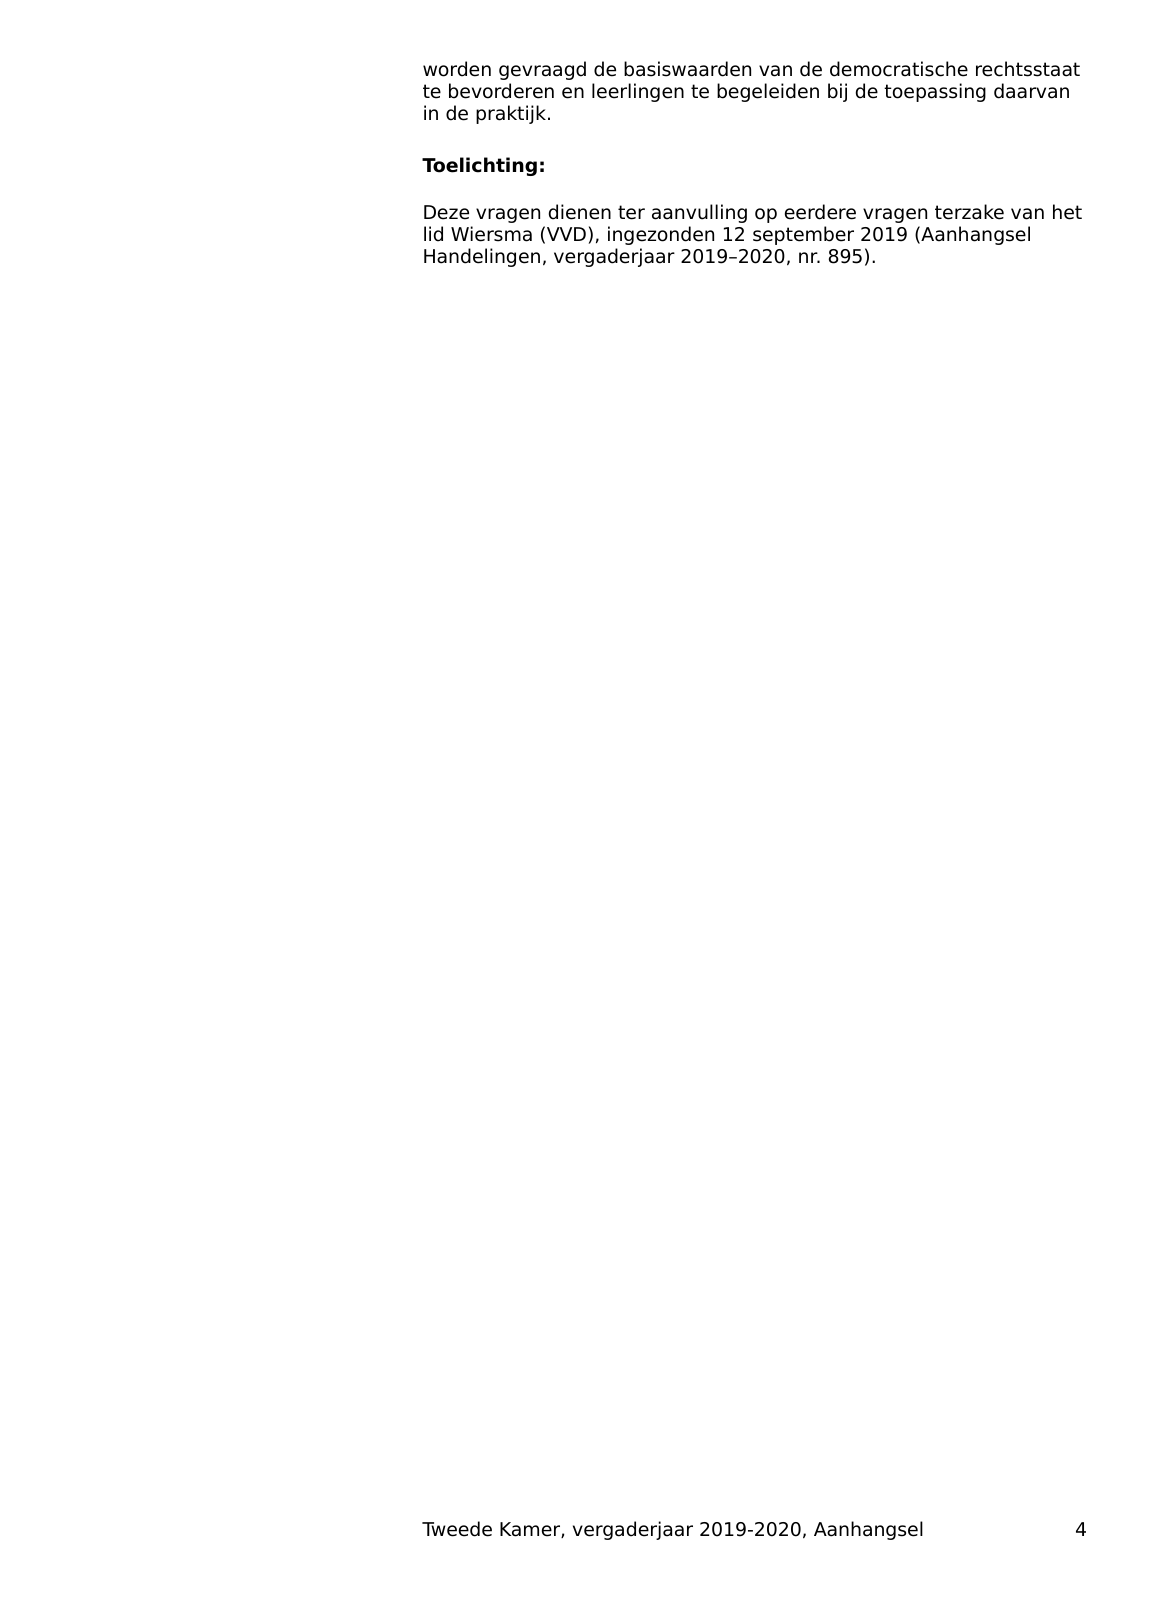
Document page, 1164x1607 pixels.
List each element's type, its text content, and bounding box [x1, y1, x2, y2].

text Deze vragen dienen ter aanvulling op eerdere vragen terzake van het lid Wiersma (VVD), ingezonden 12 september 2019 (Aanhangsel Handelingen, vergaderjaar 2019–2020, nr. 895). [422, 202, 1087, 268]
text worden gevraagd de basiswaarden van de democratische rechtsstaat te bevorderen en leerlingen te begeleiden bij de toepassing daarvan in de praktijk. [422, 59, 1087, 125]
subtitle Toelichting: [422, 155, 1087, 177]
